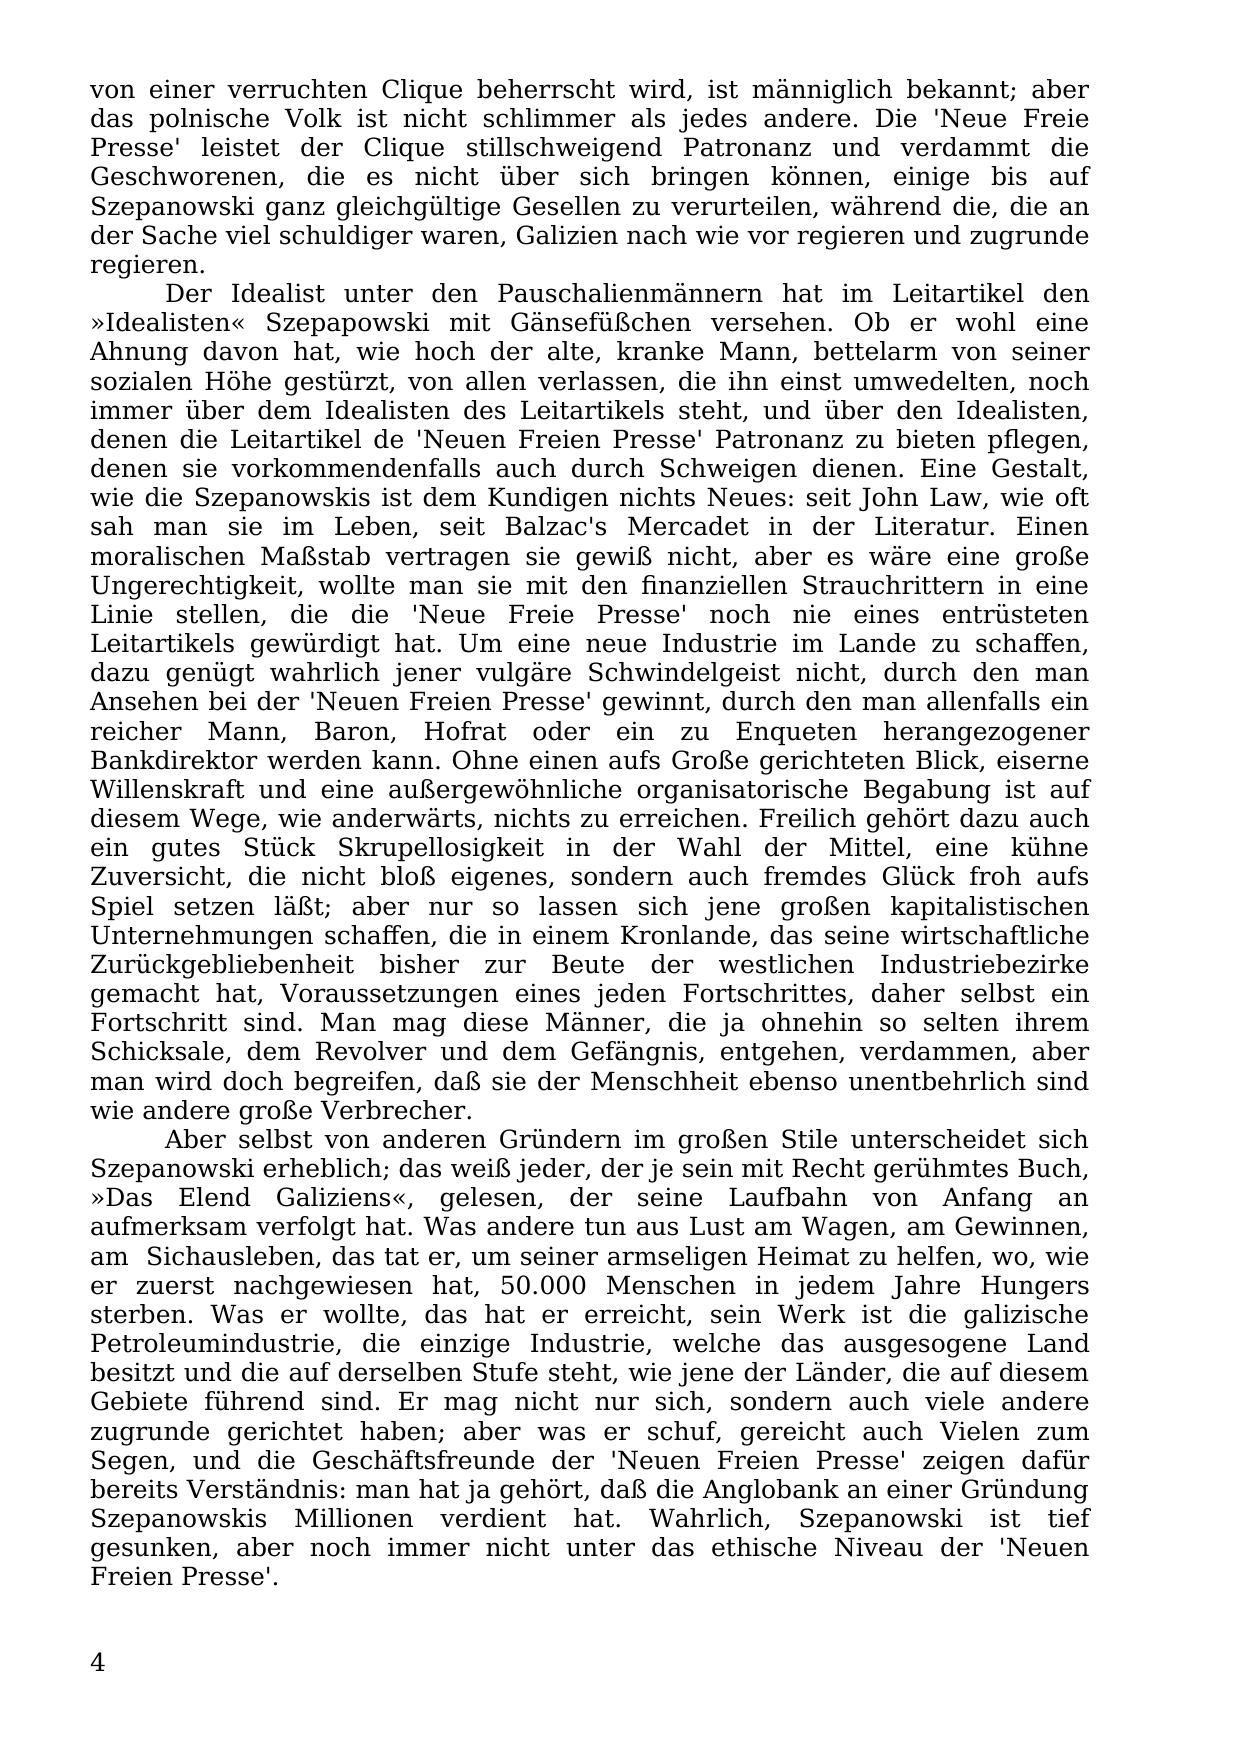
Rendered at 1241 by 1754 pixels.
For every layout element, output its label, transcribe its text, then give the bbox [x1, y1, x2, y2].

text Der Idealist unter den Pauschalienmännern hat im Leitartikel den »Idealisten« Szepapowski mit Gänsefüßchen versehen. Ob er wohl eine Ahnung davon hat, wie hoch der alte, kranke Mann, bettelarm von seiner sozialen Höhe gestürzt, von allen verlassen, die ihn einst umwedelten, noch immer über dem Idealisten des Leitartikels steht, und über den Idealisten, denen die Leitartikel de 'Neuen Freien Presse' Patronanz zu bieten pflegen, denen sie vorkommendenfalls auch durch Schweigen dienen. Eine Gestalt, wie die Szepanowskis ist dem Kundigen nichts Neues: seit John Law, wie oft sah man sie im Leben, seit Balzac's Mercadet in der Literatur. Einen moralischen Maßstab vertragen sie gewiß nicht, aber es wäre eine große Ungerechtigkeit, wollte man sie mit den finanziellen Strauchrittern in eine Linie stellen, die die 'Neue Freie Presse' noch nie eines entrüsteten Leitartikels gewürdigt hat. Um eine neue Industrie im Lande zu schaffen, dazu genügt wahrlich jener vulgäre Schwindelgeist nicht, durch den man Ansehen bei der 'Neuen Freien Presse' gewinnt, durch den man allenfalls ein reicher Mann, Baron, Hofrat oder ein zu Enqueten herangezogener Bankdirektor werden kann. Ohne einen aufs Große gerichteten Blick, eiserne Willenskraft und eine außergewöhnliche organisatorische Begabung ist auf diesem Wege, wie anderwärts, nichts zu erreichen. Freilich gehört dazu auch ein gutes Stück Skrupellosigkeit in der Wahl der Mittel, eine kühne Zuversicht, die nicht bloß eigenes, sondern auch fremdes Glück froh aufs Spiel setzen läßt; aber nur so lassen sich jene großen kapitalistischen Unternehmungen schaffen, die in einem Kronlande, das seine wirtschaftliche Zurückgebliebenheit bisher zur Beute der westlichen Industriebezirke gemacht hat, Voraussetzungen eines jeden Fortschrittes, daher selbst ein Fortschritt sind. Man mag diese Männer, die ja ohnehin so selten ihrem Schicksale, dem Revolver und dem Gefängnis, entgehen, verdammen, aber man wird doch begreifen, daß sie der Menschheit ebenso unentbehrlich sind wie andere große Verbrecher. [90, 279, 1091, 1125]
text Aber selbst von anderen Gründern im großen Stile unterscheidet sich Szepanowski erheblich; das weiß jeder, der je sein mit Recht gerühmtes Buch, »Das Elend Galiziens«, gelesen, der seine Laufbahn von Anfang an aufmerksam verfolgt hat. Was andere tun aus Lust am Wagen, am Gewinnen, am Sichausleben, das tat er, um seiner armseligen Heimat zu helfen, wo, wie er zuerst nachgewiesen hat, 50.000 Menschen in jedem Jahre Hungers sterben. Was er wollte, das hat er erreicht, sein Werk ist die galizische Petroleumindustrie, die einzige Industrie, welche das ausgesogene Land besitzt und die auf derselben Stufe steht, wie jene der Länder, die auf diesem Gebiete führend sind. Er mag nicht nur sich, sondern auch viele andere zugrunde gerichtet haben; aber was er schuf, gereicht auch Vielen zum Segen, und die Geschäftsfreunde der 'Neuen Freien Presse' zeigen dafür bereits Verständnis: man hat ja gehört, daß die Anglobank an einer Gründung Szepanowskis Millionen verdient hat. Wahrlich, Szepanowski ist tief gesunken, aber noch immer nicht unter das ethische Niveau der 'Neuen Freien Presse'. [90, 1125, 1091, 1592]
text von einer verruchten Clique beherrscht wird, ist männiglich bekannt; aber das polnische Volk ist nicht schlimmer als jedes andere. Die 'Neue Freie Presse' leistet der Clique stillschweigend Patronanz und verdammt die Geschworenen, die es nicht über sich bringen können, einige bis auf Szepanowski ganz gleichgültige Gesellen zu verurteilen, während die, die an der Sache viel schuldiger waren, Galizien nach wie vor regieren und zugrunde regieren. [90, 75, 1091, 279]
